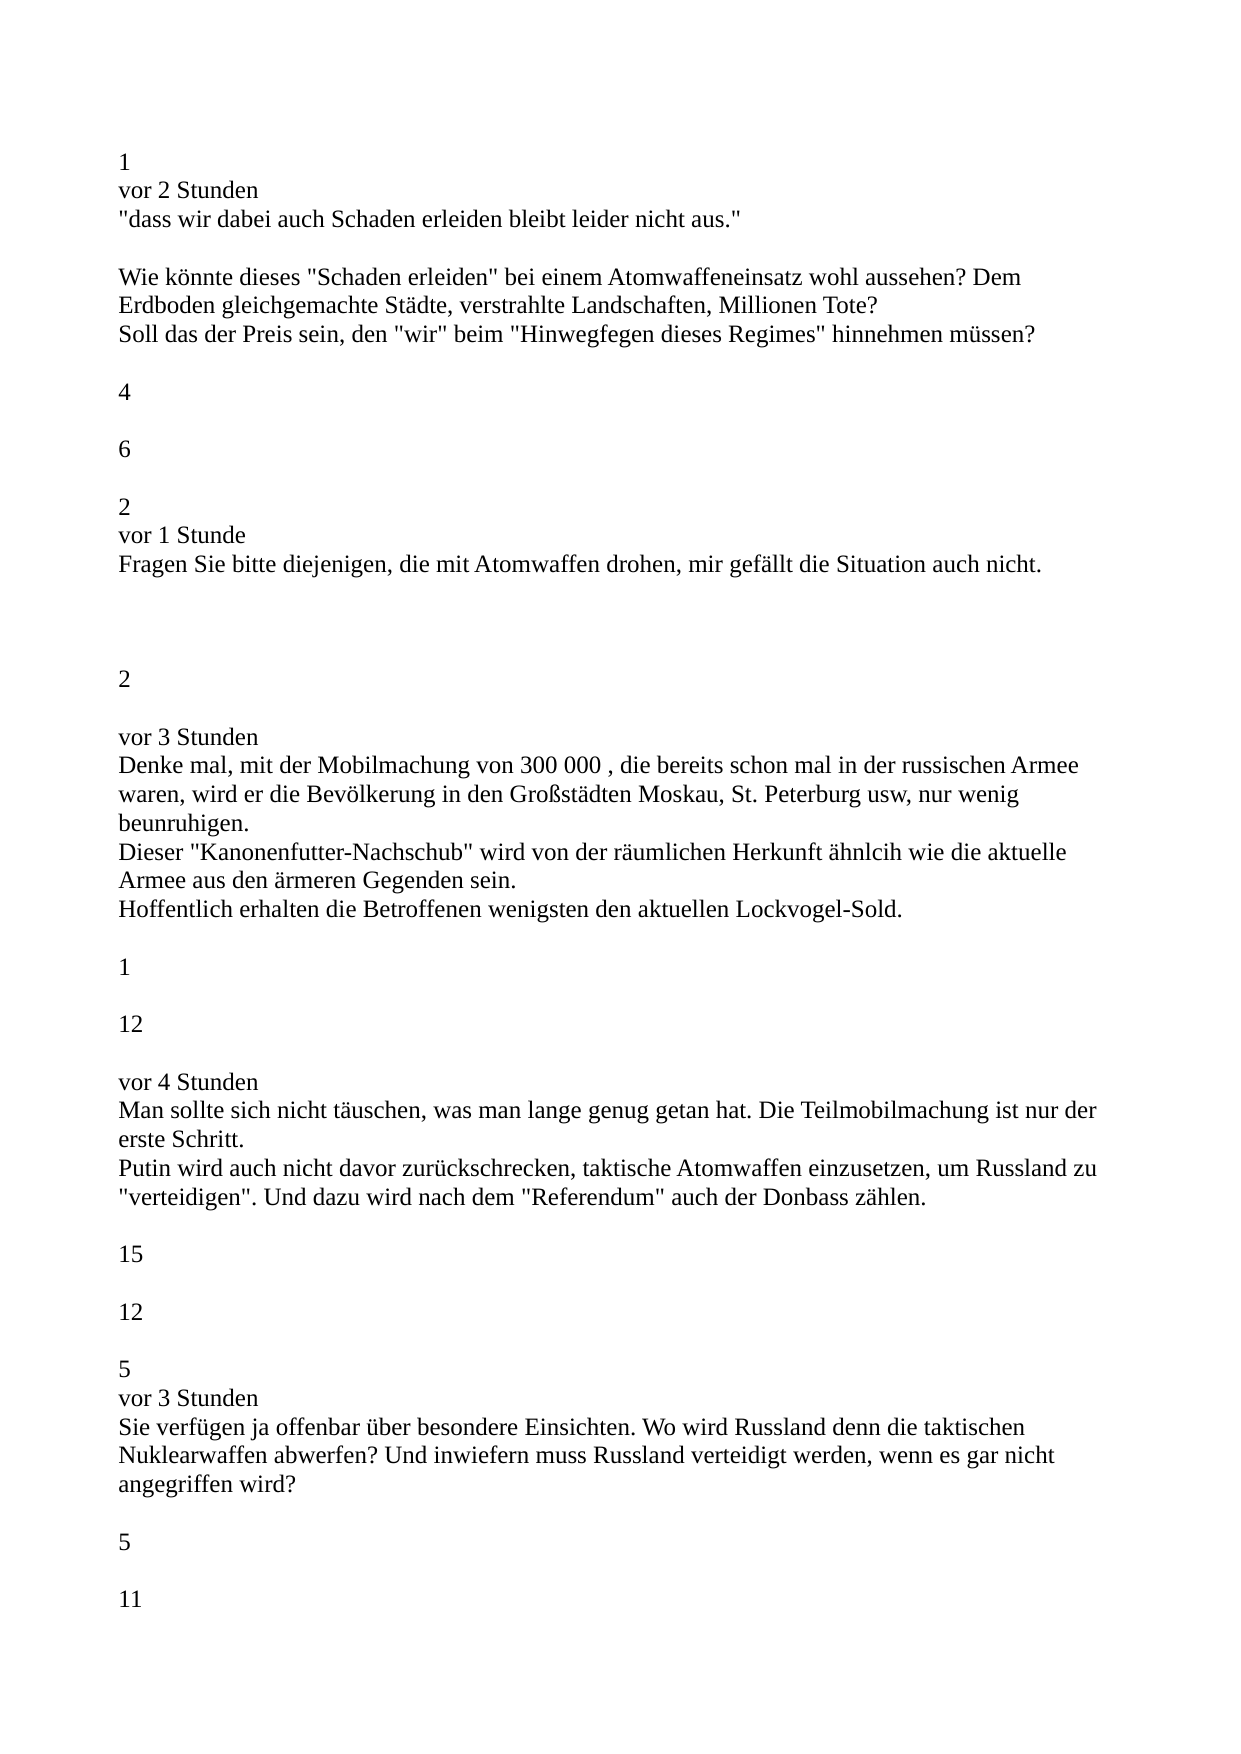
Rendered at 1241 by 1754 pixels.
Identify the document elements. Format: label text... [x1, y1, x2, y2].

text 6 [118, 434, 1122, 463]
text Dieser "Kanonenfutter-Nachschub" wird von der räumlichen Herkunft ähnlcih wie die aktuelle Armee aus den ärmeren Gegenden sein. [118, 837, 1122, 894]
text vor 3 Stunden [118, 1383, 1122, 1412]
text 1 [118, 952, 1122, 981]
text Fragen Sie bitte diejenigen, die mit Atomwaffen drohen, mir gefällt die Situation auch nicht. [118, 549, 1122, 578]
text 5 [118, 1354, 1122, 1383]
text 1 [118, 147, 1122, 176]
text vor 4 Stunden [118, 1067, 1122, 1096]
text Soll das der Preis sein, den "wir" beim "Hinwegfegen dieses Regimes" hinnehmen müssen? [118, 319, 1122, 348]
text vor 1 Stunde [118, 521, 1122, 549]
text 5 [118, 1527, 1122, 1556]
text 2 [118, 664, 1122, 693]
text 11 [118, 1584, 1122, 1613]
text vor 3 Stunden [118, 722, 1122, 751]
text Putin wird auch nicht davor zurückschrecken, taktische Atomwaffen einzusetzen, um Russland zu "verteidigen". Und dazu wird nach dem "Referendum" auch der Donbass zählen. [118, 1153, 1122, 1211]
text Wie könnte dieses "Schaden erleiden" bei einem Atomwaffeneinsatz wohl aussehen? Dem Erdboden gleichgemachte Städte, verstrahlte Landschaften, Millionen Tote? [118, 262, 1122, 319]
text Sie verfügen ja offenbar über besondere Einsichten. Wo wird Russland denn die taktischen Nuklearwaffen abwerfen? Und inwiefern muss Russland verteidigt werden, wenn es gar nicht angegriffen wird? [118, 1412, 1122, 1498]
text 12 [118, 1297, 1122, 1326]
text Man sollte sich nicht täuschen, was man lange genug getan hat. Die Teilmobilmachung ist nur der erste Schritt. [118, 1096, 1122, 1153]
text 12 [118, 1009, 1122, 1038]
text 2 [118, 492, 1122, 521]
text 4 [118, 377, 1122, 406]
text "dass wir dabei auch Schaden erleiden bleibt leider nicht aus." [118, 204, 1122, 233]
text vor 2 Stunden [118, 176, 1122, 204]
text Denke mal, mit der Mobilmachung von 300 000 , die bereits schon mal in der russischen Armee waren, wird er die Bevölkerung in den Großstädten Moskau, St. Peterburg usw, nur wenig beunruhigen. [118, 751, 1122, 837]
text 15 [118, 1239, 1122, 1268]
text Hoffentlich erhalten die Betroffenen wenigsten den aktuellen Lockvogel-Sold. [118, 894, 1122, 923]
